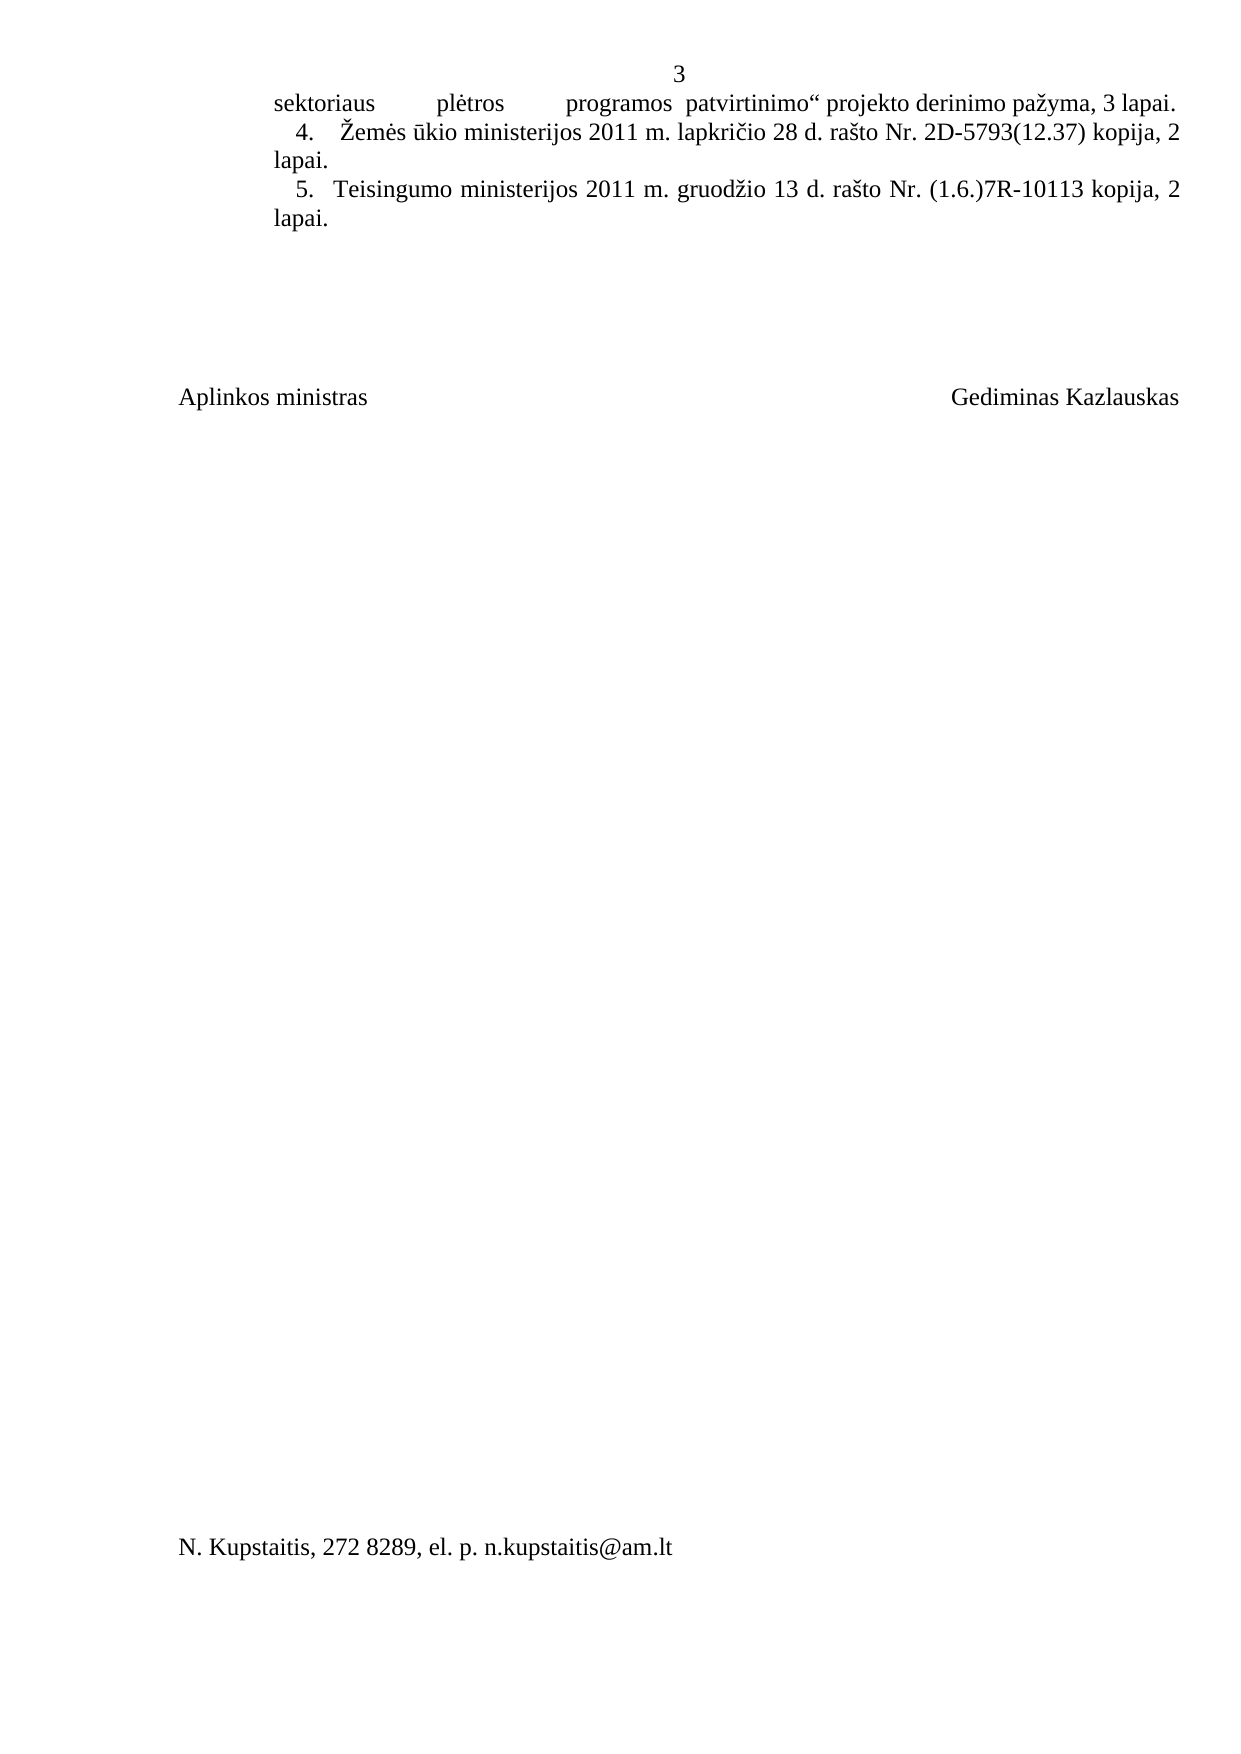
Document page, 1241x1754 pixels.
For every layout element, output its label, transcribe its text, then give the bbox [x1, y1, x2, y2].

list sektoriaus plėtros programos patvirtinimo“ projekto derinimo pažyma, 3 lapai. [236, 88, 1181, 117]
list Teisingumo ministerijos 2011 m. gruodžio 13 d. rašto Nr. (1.6.)7R-10113 kopija, 2 lapai. [236, 174, 1181, 232]
table_header Aplinkos ministras [178, 375, 680, 411]
list Žemės ūkio ministerijos 2011 m. lapkričio 28 d. rašto Nr. 2D-5793(12.37) kopija, 2 lapai. [236, 117, 1181, 174]
table_header N. Kupstaitis, 272 8289, el. p. n.kupstaitis@am.lt [178, 1532, 1182, 1567]
table_header Gediminas Kazlauskas [680, 375, 1182, 411]
